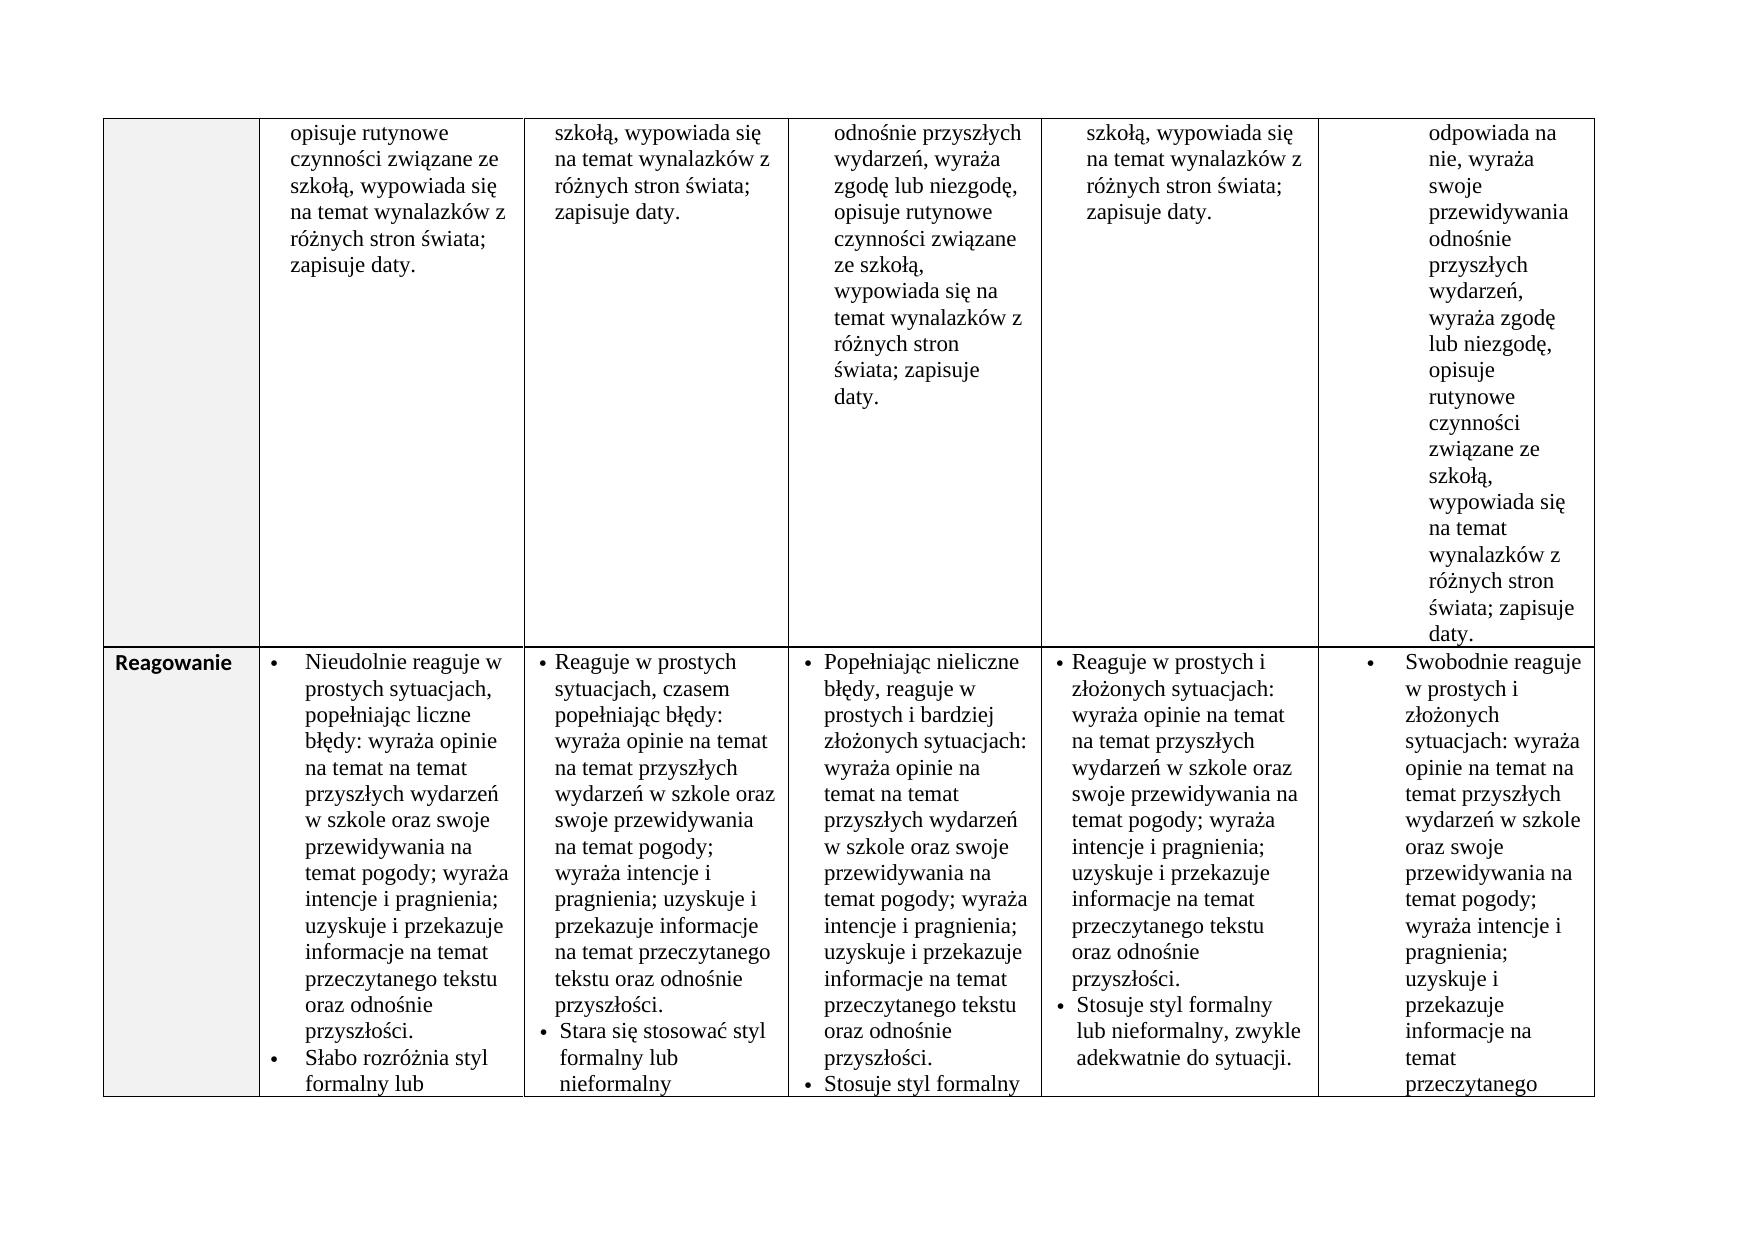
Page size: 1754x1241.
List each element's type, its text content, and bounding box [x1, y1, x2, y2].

table_cell szkołą, wypowiada się na temat wynalazków z różnych stron świata; zapisuje daty. [1042, 119, 1318, 646]
table_cell odpowiada na nie, wyraża swoje przewidywania odnośnie przyszłych wydarzeń, wyraża zgodę lub niezgodę, opisuje rutynowe czynności związane ze szkołą, wypowiada się na temat wynalazków z różnych stron świata; zapisuje daty. [1319, 119, 1594, 646]
table_cell szkołą, wypowiada się na temat wynalazków z różnych stron świata; zapisuje daty. [525, 119, 788, 646]
table_cell Reaguje w prostych i złożonych sytuacjach: wyraża opinie na temat na temat przyszłych wydarzeń w szkole oraz swoje przewidywania na temat pogody; wyraża intencje i pragnienia; uzyskuje i przekazuje informacje na temat przeczytanego tekstu oraz odnośnie przyszłości. Stosuje styl formalny lub nieformalny, zwykle adekwatnie do sytuacji. [1042, 648, 1318, 1096]
table_cell Reagowanie [104, 648, 259, 1096]
table_cell Popełniając nieliczne błędy, reaguje w prostych i bardziej złożonych sytuacjach: wyraża opinie na temat na temat przyszłych wydarzeń w szkole oraz swoje przewidywania na temat pogody; wyraża intencje i pragnienia; uzyskuje i przekazuje informacje na temat przeczytanego tekstu oraz odnośnie przyszłości. Stosuje styl formalny lub nieformalny zwykle adekwatnie do sytuacji; nieliczne błędy nie zakłócają komunikacji. [789, 648, 1041, 1096]
table_cell Swobodnie reaguje w prostych i złożonych sytuacjach: wyraża opinie na temat na temat przyszłych wydarzeń w szkole oraz swoje przewidywania na temat pogody; wyraża intencje i pragnienia; uzyskuje i przekazuje informacje na temat przeczytanego tekstu oraz odnośnie przyszłości. Poprawnie stosuje styl formalny lub nieformalny, zwykle adekwatnie do sytuacji. [1319, 648, 1594, 1096]
table_cell opisuje rutynowe czynności związane ze szkołą, wypowiada się na temat wynalazków z różnych stron świata; zapisuje daty. [260, 119, 523, 646]
table_cell Nieudolnie reaguje w prostych sytuacjach, popełniając liczne błędy: wyraża opinie na temat na temat przyszłych wydarzeń w szkole oraz swoje przewidywania na temat pogody; wyraża intencje i pragnienia; uzyskuje i przekazuje informacje na temat przeczytanego tekstu oraz odnośnie przyszłości. Słabo rozróżnia styl formalny lub [260, 648, 523, 1096]
table_cell [104, 119, 259, 646]
table_cell Reaguje w prostych sytuacjach, czasem popełniając błędy: wyraża opinie na temat na temat przyszłych wydarzeń w szkole oraz swoje przewidywania na temat pogody; wyraża intencje i pragnienia; uzyskuje i przekazuje informacje na temat przeczytanego tekstu oraz odnośnie przyszłości. Stara się stosować styl formalny lub nieformalny [525, 648, 788, 1096]
table_cell odnośnie przyszłych wydarzeń, wyraża zgodę lub niezgodę, opisuje rutynowe czynności związane ze szkołą, wypowiada się na temat wynalazków z różnych stron świata; zapisuje daty. [789, 119, 1041, 646]
